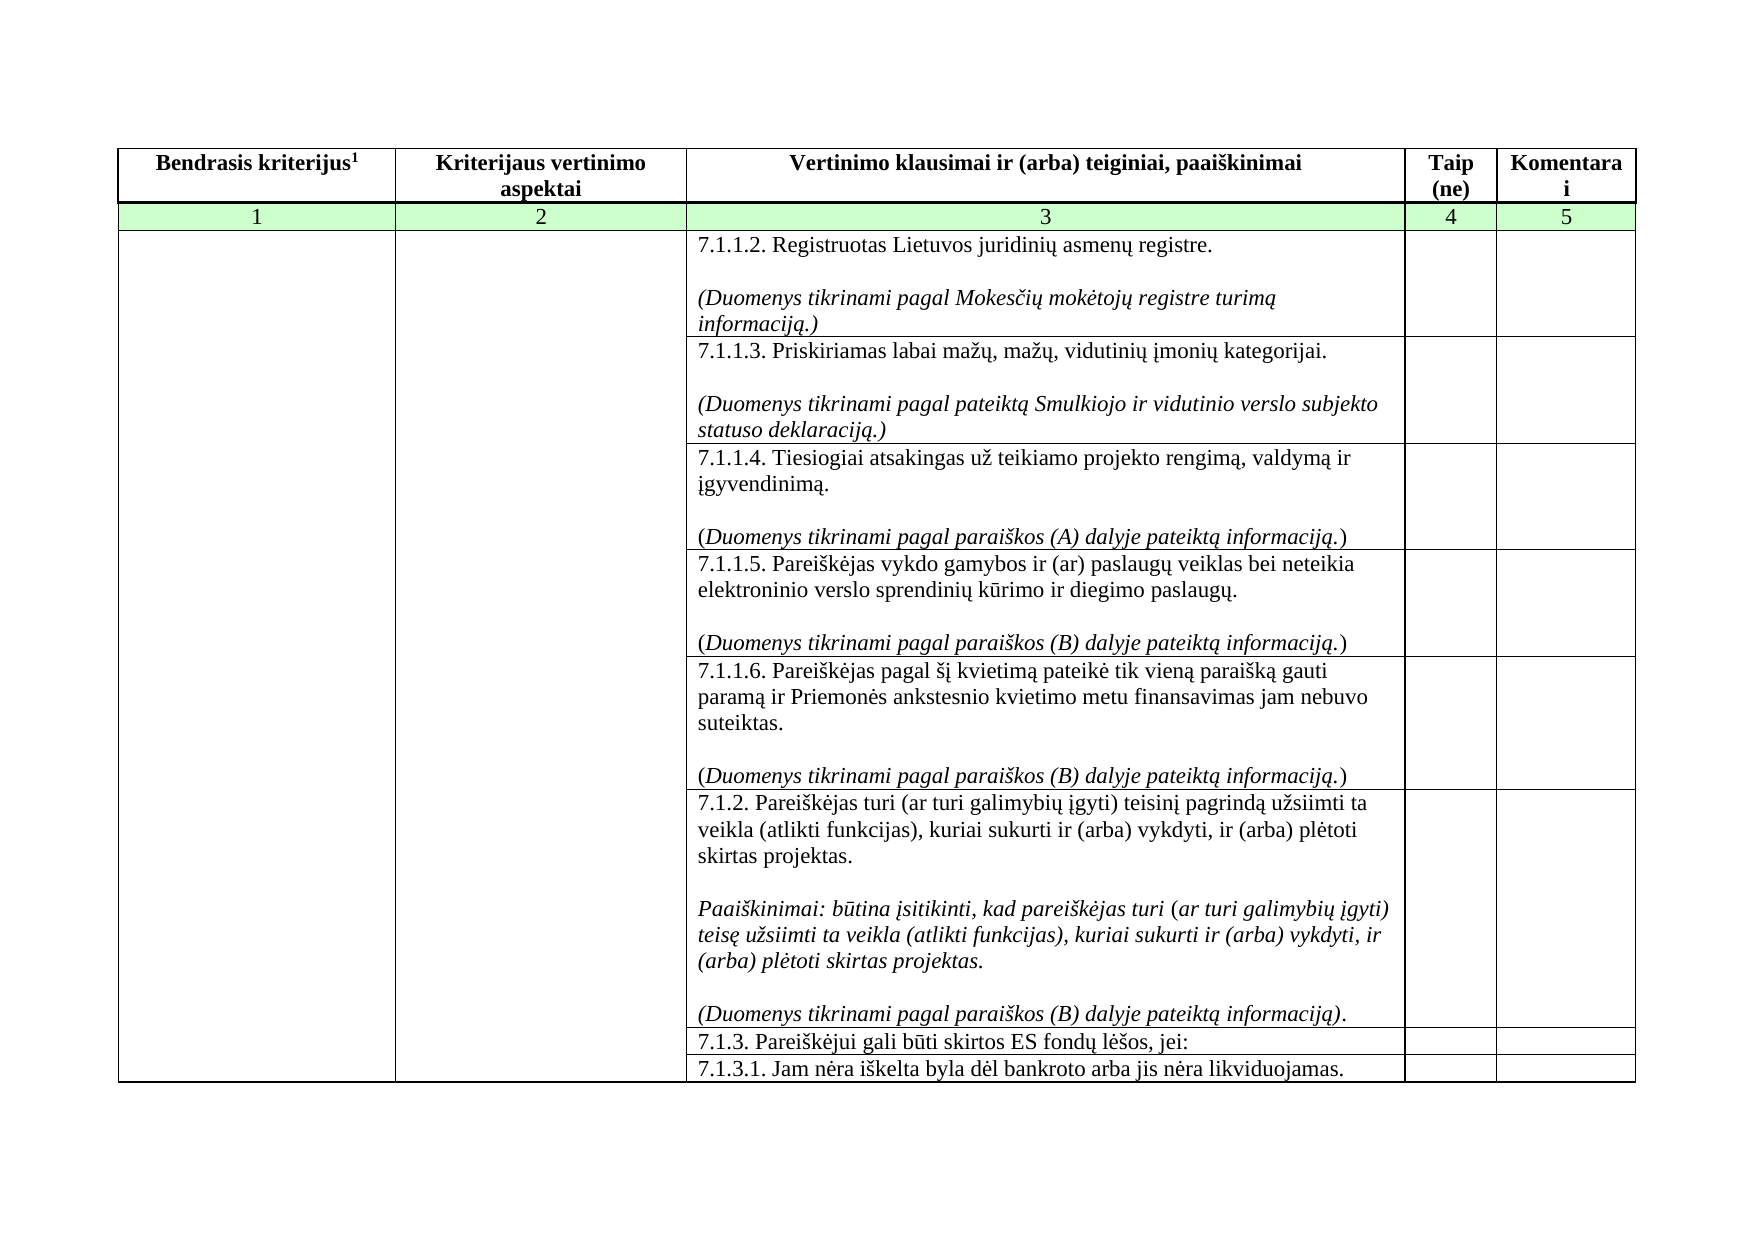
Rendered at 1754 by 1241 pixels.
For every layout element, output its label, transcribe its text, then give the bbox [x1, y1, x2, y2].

table_cell 7.1.3.1. Jam nėra iškelta byla dėl bankroto arba jis nėra likviduojamas. [687, 1055, 1404, 1081]
table_cell [1406, 1055, 1496, 1081]
table_header Komentarai [1498, 149, 1635, 201]
table_cell [1497, 231, 1635, 336]
table_cell 1 [119, 204, 395, 230]
table_cell 2 [396, 204, 686, 230]
table_cell [1497, 444, 1635, 549]
table_cell [1406, 790, 1496, 1027]
table_cell 7.1.1.5. Pareiškėjas vykdo gamybos ir (ar) paslaugų veiklas bei neteikia elektroninio verslo sprendinių kūrimo ir diegimo paslaugų. (Duomenys tikrinami pagal paraiškos (B) dalyje pateiktą informaciją.) [687, 550, 1404, 656]
table_header Vertinimo klausimai ir (arba) teiginiai, paaiškinimai [687, 149, 1404, 201]
table_cell [1497, 1055, 1635, 1081]
table_cell [1406, 231, 1496, 336]
table_cell [1406, 550, 1496, 656]
table_cell [1497, 657, 1635, 788]
table_cell [1406, 444, 1496, 549]
table_cell 5 [1497, 204, 1635, 230]
table_cell 7.1.3. Pareiškėjui gali būti skirtos ES fondų lėšos, jei: [687, 1028, 1404, 1054]
table_cell [1406, 657, 1496, 788]
table_cell [1497, 550, 1635, 656]
table_header Bendrasis kriterijus1 [119, 149, 395, 201]
table_cell 3 [687, 204, 1404, 230]
table_cell 7.1.1.4. Tiesiogiai atsakingas už teikiamo projekto rengimą, valdymą ir įgyvendinimą. (Duomenys tikrinami pagal paraiškos (A) dalyje pateiktą informaciją.) [687, 444, 1404, 549]
table_cell 7.1.1.2. Registruotas Lietuvos juridinių asmenų registre. (Duomenys tikrinami pagal Mokesčių mokėtojų registre turimą informaciją.) [687, 231, 1404, 336]
table_cell [396, 231, 686, 1081]
table_cell 7.1.2. Pareiškėjas turi (ar turi galimybių įgyti) teisinį pagrindą užsiimti ta veikla (atlikti funkcijas), kuriai sukurti ir (arba) vykdyti, ir (arba) plėtoti skirtas projektas. Paaiškinimai: būtina įsitikinti, kad pareiškėjas turi (ar turi galimybių įgyti) teisę užsiimti ta veikla (atlikti funkcijas), kuriai sukurti ir (arba) vykdyti, ir (arba) plėtoti skirtas projektas. (Duomenys tikrinami pagal paraiškos (B) dalyje pateiktą informaciją). [687, 790, 1404, 1027]
table_cell [1497, 337, 1635, 443]
table_header Kriterijaus vertinimo aspektai [396, 149, 686, 201]
table_cell [1406, 337, 1496, 443]
table_cell 4 [1406, 204, 1496, 230]
table_cell [1406, 1028, 1496, 1054]
table_header Taip (ne) [1406, 149, 1496, 201]
table_cell 7.1.1.3. Priskiriamas labai mažų, mažų, vidutinių įmonių kategorijai. (Duomenys tikrinami pagal pateiktą Smulkiojo ir vidutinio verslo subjekto statuso deklaraciją.) [687, 337, 1404, 443]
table_cell [1497, 790, 1635, 1027]
table_cell [119, 231, 395, 1081]
table_cell [1497, 1028, 1635, 1054]
table_cell 7.1.1.6. Pareiškėjas pagal šį kvietimą pateikė tik vieną paraišką gauti paramą ir Priemonės ankstesnio kvietimo metu finansavimas jam nebuvo suteiktas. (Duomenys tikrinami pagal paraiškos (B) dalyje pateiktą informaciją.) [687, 657, 1404, 788]
